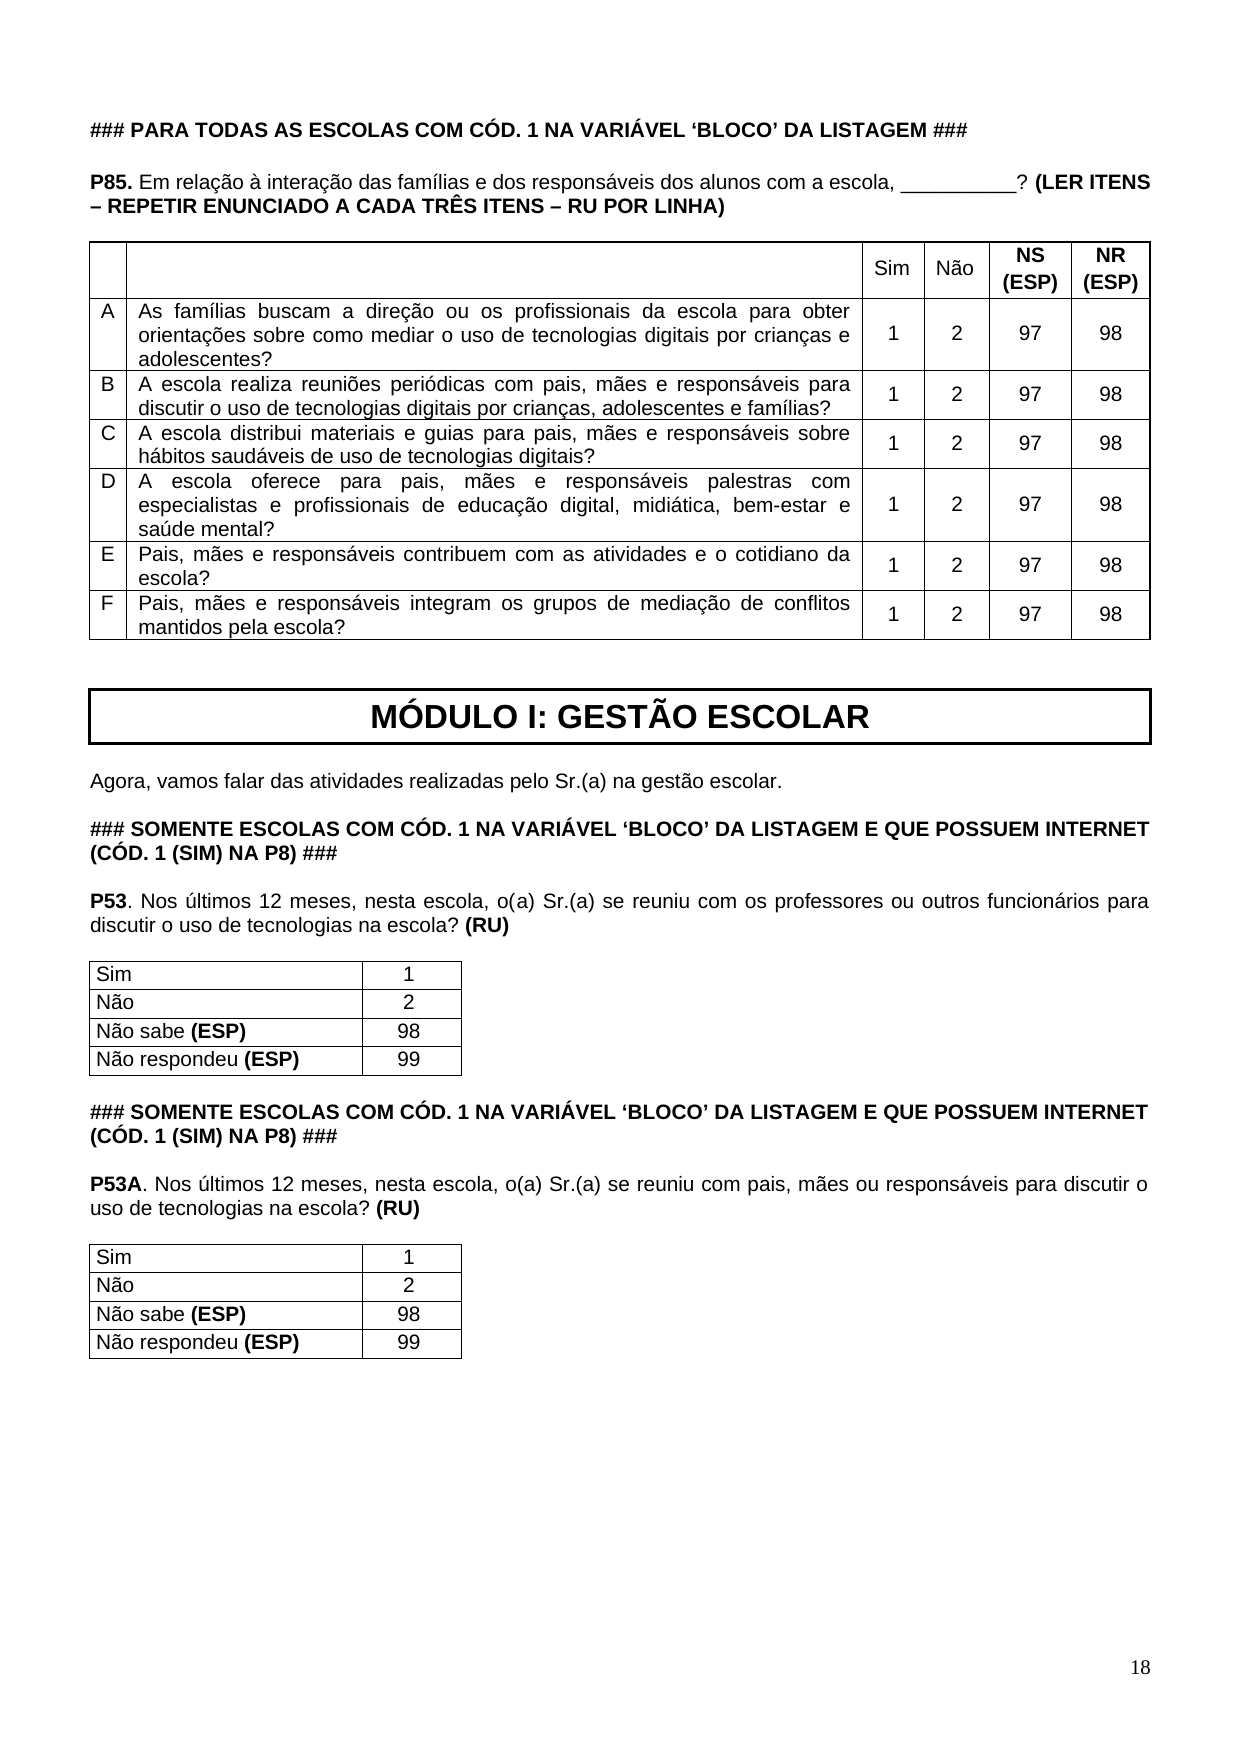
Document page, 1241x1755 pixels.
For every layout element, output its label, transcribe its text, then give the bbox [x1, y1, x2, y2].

table_cell As famílias buscam a direção ou os profissionais da escola para obter orientações sobre como mediar o uso de tecnologias digitais por crianças e adolescentes? [127, 299, 862, 370]
table_cell 2 [925, 299, 989, 370]
table_cell 99 [363, 1330, 461, 1358]
table_cell 2 [925, 420, 989, 468]
table_cell 97 [990, 299, 1071, 370]
table_cell 2 [925, 469, 989, 541]
table_cell 1 [863, 591, 924, 639]
table_cell A escola realiza reuniões periódicas com pais, mães e responsáveis para discutir o uso de tecnologias digitais por crianças, adolescentes e famílias? [127, 371, 862, 419]
table_cell 98 [1072, 299, 1149, 370]
table_cell 1 [863, 469, 924, 541]
table_cell 97 [990, 542, 1071, 590]
table_header NR (ESP) [1072, 243, 1149, 297]
table_cell Pais, mães e responsáveis integram os grupos de mediação de conflitos mantidos pela escola? [127, 591, 862, 639]
text ### SOMENTE ESCOLAS COM CÓD. 1 NA VARIÁVEL ‘BLOCO’ DA LISTAGEM E QUE POSSUEM INTERNET (CÓD. 1 (SIM) NA P8) ### [90, 1100, 1151, 1148]
text P53A. Nos últimos 12 meses, nesta escola, o(a) Sr.(a) se reuniu com pais, mães ou responsáveis para discutir o uso de tecnologias na escola? (RU) [90, 1172, 1151, 1219]
table_cell 98 [1072, 591, 1149, 639]
table_cell 98 [1072, 420, 1149, 468]
table_cell 98 [363, 1302, 461, 1329]
table_cell Não sabe (ESP) [90, 1019, 362, 1046]
table_cell 97 [990, 591, 1071, 639]
table_cell 98 [363, 1019, 461, 1046]
table_header [90, 243, 126, 297]
table_cell E [90, 542, 126, 590]
table_cell 98 [1072, 542, 1149, 590]
table_cell F [90, 591, 126, 639]
table_cell 2 [363, 990, 461, 1018]
table_cell 99 [363, 1047, 461, 1075]
table_cell Não respondeu (ESP) [90, 1330, 362, 1358]
table_cell A [90, 299, 126, 370]
text P85. Em relação à interação das famílias e dos responsáveis dos alunos com a escola, __________? (LER ITENS – REPETIR ENUNCIADO A CADA TRÊS ITENS – RU POR LINHA) [90, 169, 1151, 217]
table_cell 97 [990, 371, 1071, 419]
table_cell A escola oferece para pais, mães e responsáveis palestras com especialistas e profissionais de educação digital, midiática, bem-estar e saúde mental? [127, 469, 862, 541]
table_header 1 [363, 962, 461, 989]
table_cell Não sabe (ESP) [90, 1302, 362, 1329]
table_cell 1 [863, 542, 924, 590]
table_header MÓDULO I: GESTÃO ESCOLAR [91, 691, 1149, 742]
table_cell 1 [863, 420, 924, 468]
table_header Sim [90, 962, 362, 989]
table_header 1 [363, 1245, 461, 1272]
text Agora, vamos falar das atividades realizadas pelo Sr.(a) na gestão escolar. [90, 769, 1151, 793]
table_cell 1 [863, 299, 924, 370]
table_cell Não [90, 990, 362, 1018]
table_cell 1 [863, 371, 924, 419]
table_cell 2 [363, 1273, 461, 1301]
table_header NS (ESP) [990, 243, 1071, 297]
table_cell B [90, 371, 126, 419]
table_cell 97 [990, 469, 1071, 541]
table_cell Pais, mães e responsáveis contribuem com as atividades e o cotidiano da escola? [127, 542, 862, 590]
text P53. Nos últimos 12 meses, nesta escola, o(a) Sr.(a) se reuniu com os professores ou outros funcionários para discutir o uso de tecnologias na escola? (RU) [90, 889, 1151, 937]
table_cell 97 [990, 420, 1071, 468]
text ### SOMENTE ESCOLAS COM CÓD. 1 NA VARIÁVEL ‘BLOCO’ DA LISTAGEM E QUE POSSUEM INTERNET (CÓD. 1 (SIM) NA P8) ### [90, 817, 1151, 865]
table_cell C [90, 420, 126, 468]
table_cell 2 [925, 542, 989, 590]
table_cell Não respondeu (ESP) [90, 1047, 362, 1075]
table_header [127, 243, 862, 297]
table_header Não [925, 243, 989, 297]
table_cell A escola distribui materiais e guias para pais, mães e responsáveis sobre hábitos saudáveis de uso de tecnologias digitais? [127, 420, 862, 468]
table_cell D [90, 469, 126, 541]
table_cell 2 [925, 371, 989, 419]
table_header Sim [90, 1245, 362, 1272]
table_cell Não [90, 1273, 362, 1301]
table_cell 98 [1072, 371, 1149, 419]
table_cell 98 [1072, 469, 1149, 541]
table_header Sim [863, 243, 924, 297]
text ### PARA TODAS AS ESCOLAS COM CÓD. 1 NA VARIÁVEL ‘BLOCO’ DA LISTAGEM ### [90, 118, 1151, 142]
table_cell 2 [925, 591, 989, 639]
